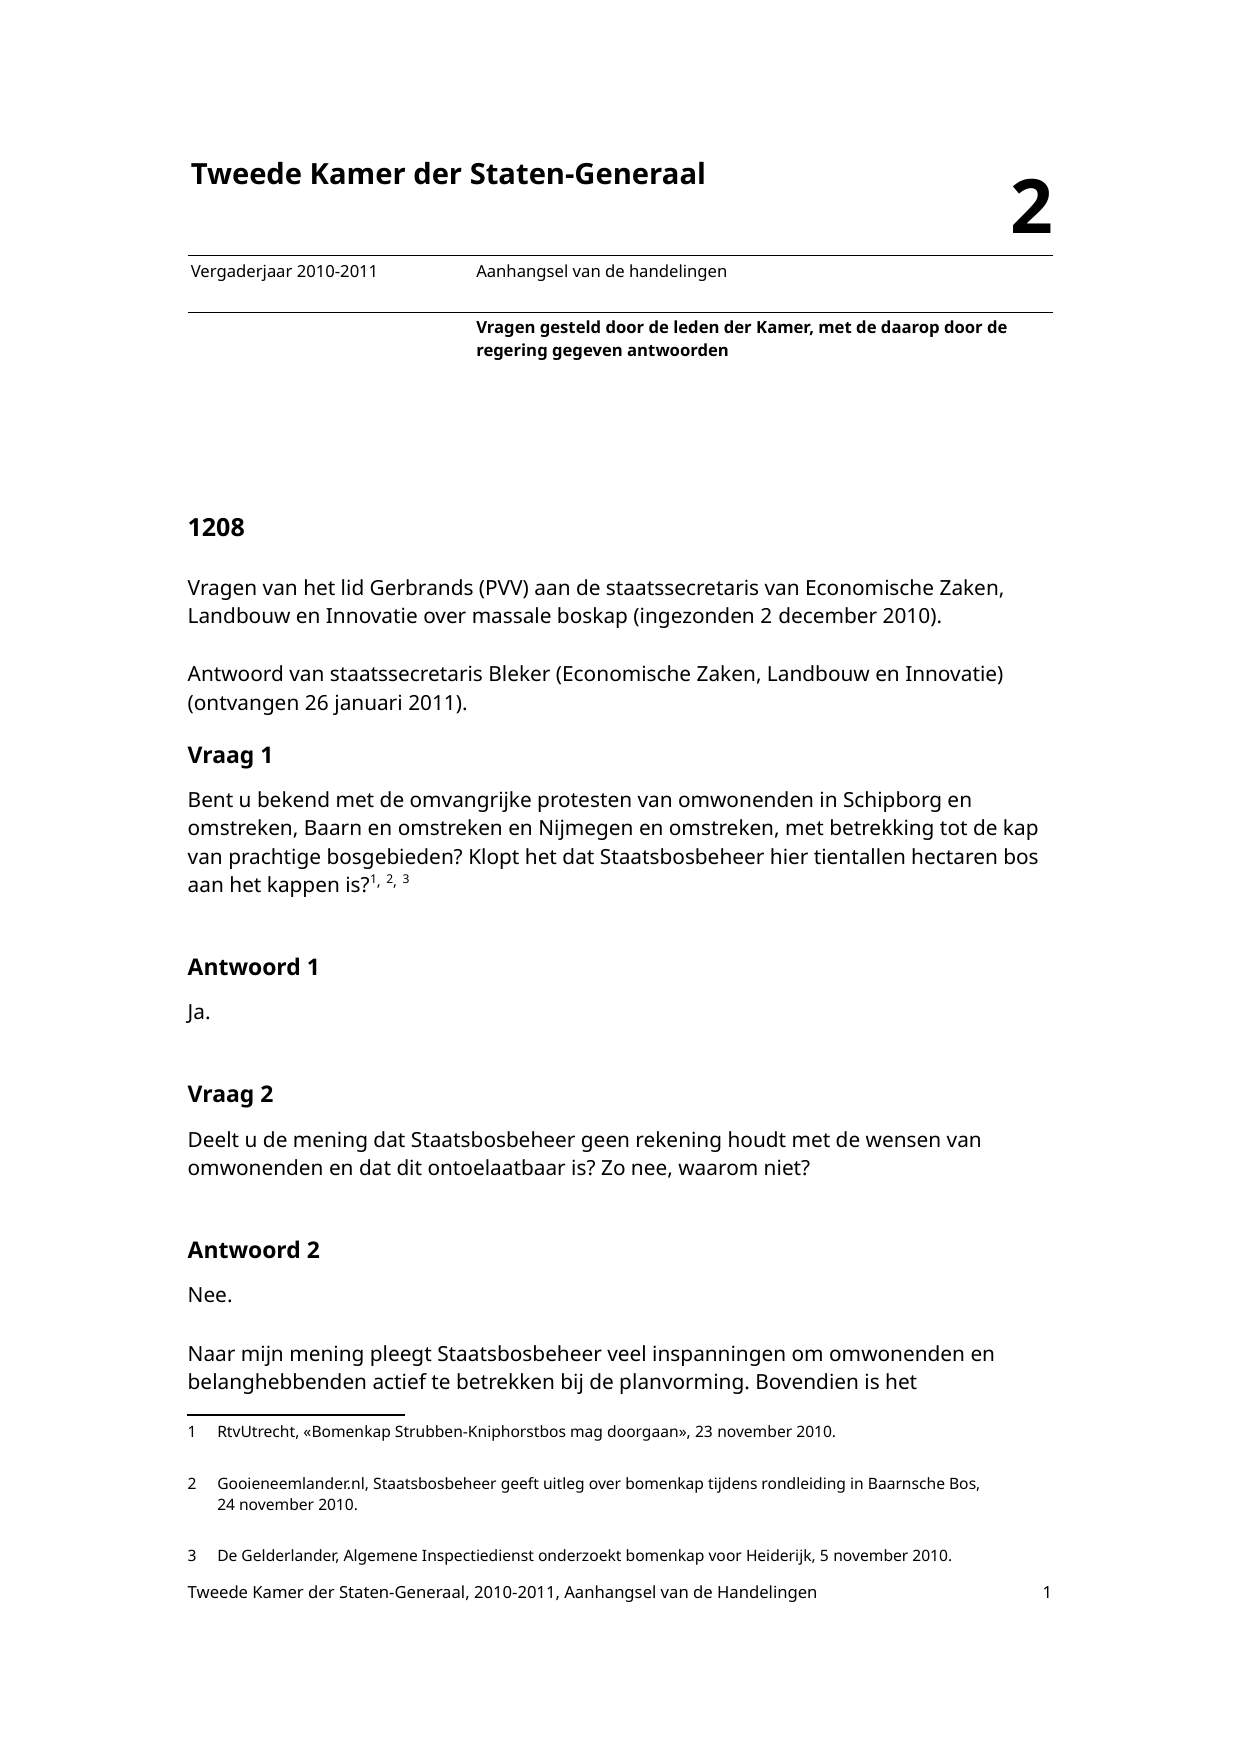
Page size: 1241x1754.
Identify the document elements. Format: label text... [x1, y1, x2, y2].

table_header 2 [880, 150, 1053, 255]
table_cell Vergaderjaar 2010-2011 [188, 256, 473, 312]
text Ja. [187, 997, 1053, 1026]
table_cell Aanhangsel van de handelingen [473, 256, 1053, 312]
text Gooieneemlander.nl, Staatsbosbeheer geeft uitleg over bomenkap tijdens rondleiding in Baarnsche Bos, 24 november 2010. [187, 1422, 1053, 1479]
subtitle Antwoord 2 [187, 1234, 1053, 1265]
table_cell [188, 313, 473, 361]
text De Gelderlander, Algemene Inspectiedienst onderzoekt bomenkap voor Heiderijk, 5 november 2010. [187, 1509, 1053, 1566]
text 1208 [187, 509, 1053, 543]
subtitle Vraag 1 [187, 739, 1053, 770]
subtitle Vraag 2 [187, 1078, 1053, 1110]
text RtvUtrecht, «Bomenkap Strubben-Kniphorstbos mag doorgaan», 23 november 2010. [187, 1364, 1053, 1392]
text Nee. [187, 1280, 1053, 1309]
text Antwoord van staatssecretaris Bleker (Economische Zaken, Landbouw en Innovatie) (ontvangen 26 januari 2011). [187, 659, 1053, 716]
table_header Tweede Kamer der Staten-Generaal [188, 150, 879, 255]
text Deelt u de mening dat Staatsbosbeheer geen rekening houdt met de wensen van omwonenden en dat dit ontoelaatbaar is? Zo nee, waarom niet? [187, 1125, 1053, 1182]
subtitle Antwoord 1 [187, 951, 1053, 982]
table_cell Vragen gesteld door de leden der Kamer, met de daarop door de regering gegeven antwoorden [473, 313, 1053, 361]
text Bent u bekend met de omvangrijke protesten van omwonenden in Schipborg en omstreken, Baarn en omstreken en Nijmegen en omstreken, met betrekking tot de kap van prachtige bosgebieden? Klopt het dat Staatsbosbeheer hier tientallen hectaren bos aan het kappen is?, , [187, 785, 1053, 899]
text Vragen van het lid Gerbrands (PVV) aan de staatssecretaris van Economische Zaken, Landbouw en Innovatie over massale boskap (ingezonden 2 december 2010). [187, 573, 1053, 630]
